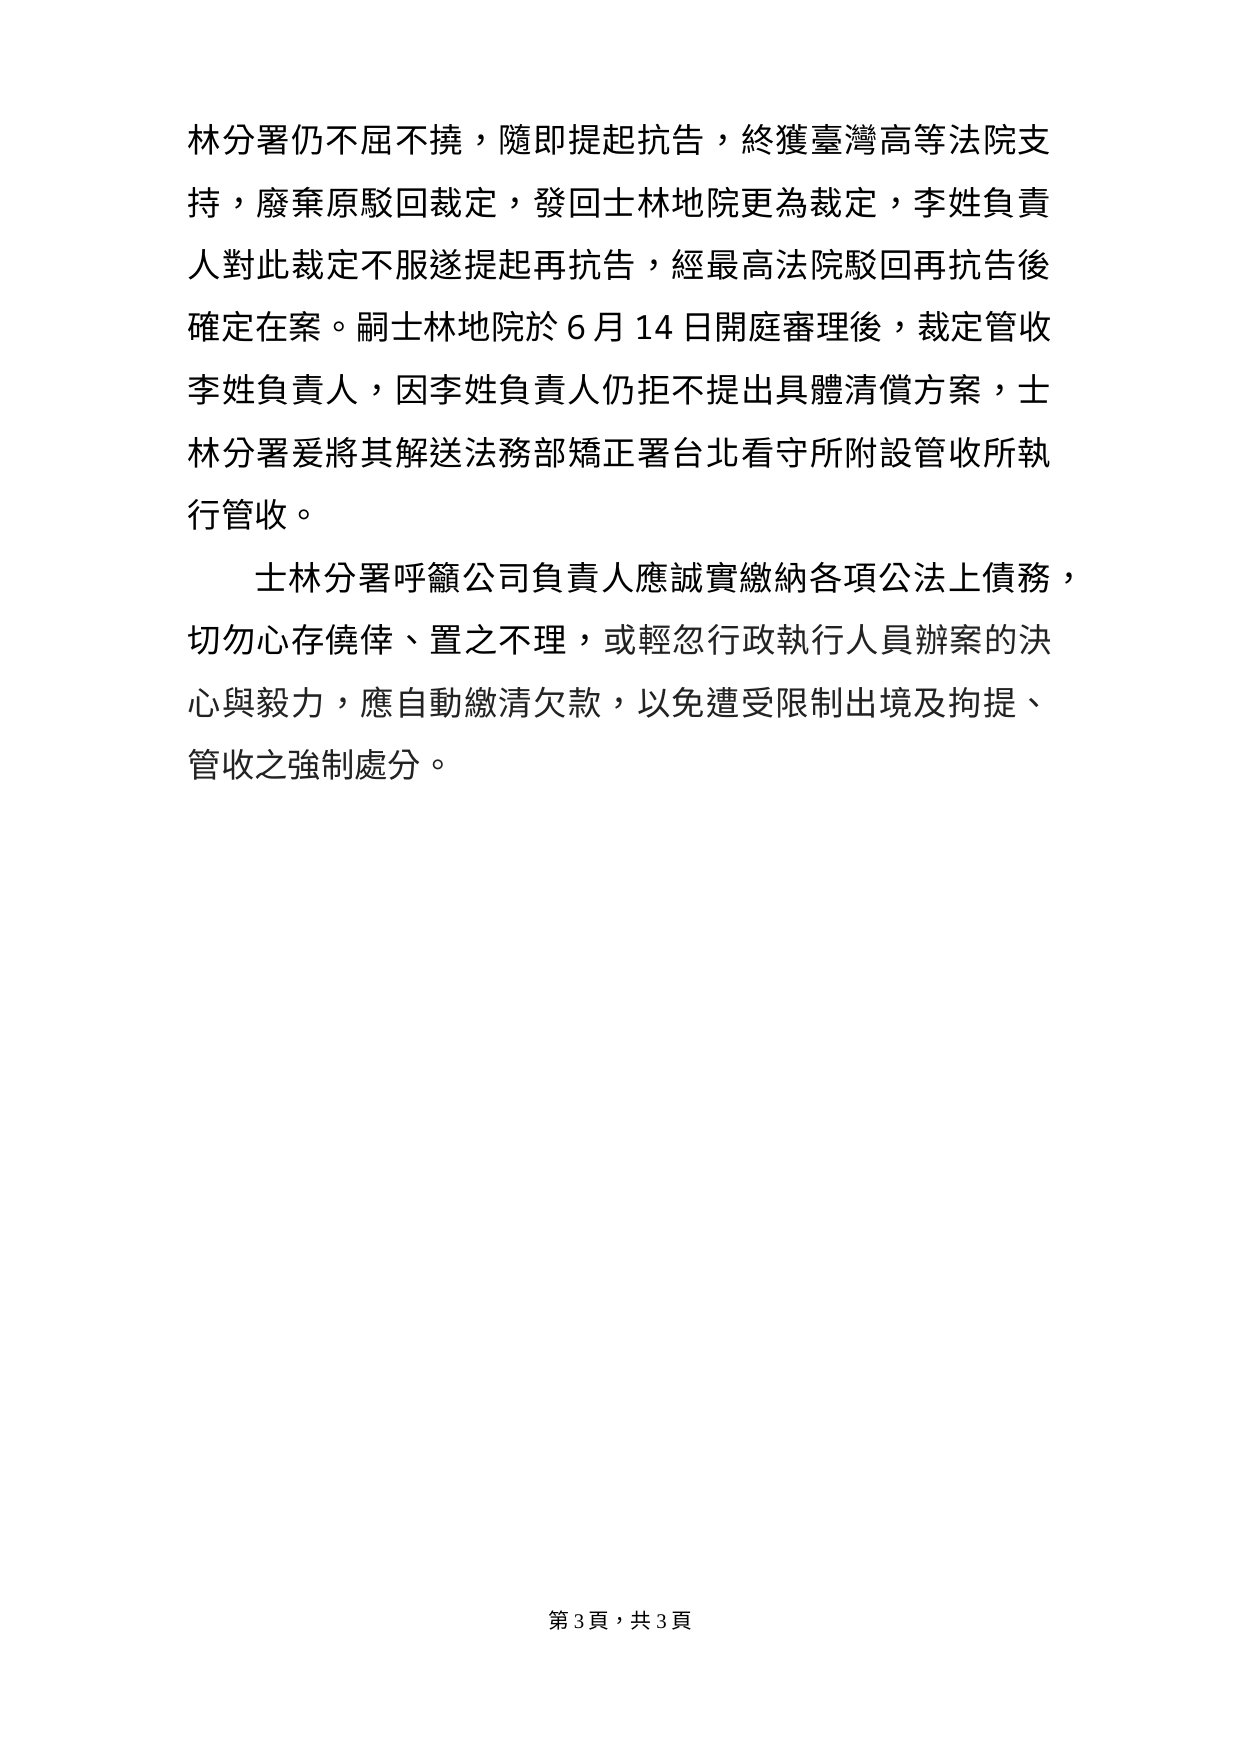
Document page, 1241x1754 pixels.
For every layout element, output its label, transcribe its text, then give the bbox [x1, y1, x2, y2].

text 士林分署呼籲公司負責人應誠實繳納各項公法上債務，切勿心存僥倖、置之不理，或輕忽行政執行人員辦案的決心與毅力，應自動繳清欠款，以免遭受限制出境及拘提、管收之強制處分。 [187, 534, 1053, 784]
text 經營白銀進口業務的匠○公司李姓負責人，被查獲其設立海外人頭公司來墊高進口白銀成本，低報95年至100年間應繳納之稅捐，經國稅局補課稅捐並課予罰鍰共計6,038萬2,084元，義務人匠○公司逾期未繳納，遂移送至士林分署執行，經士林分署執行匠○公司之財產及勸諭李姓負責人繳納部分稅款後雖已徵起約2千萬元，惟匠○公司移轉、隱匿處分財產之金額總計高達2億9千多萬元，約為目前所欠稅款4,068萬1,228元之7倍多，李姓負責人卻仍堅稱匠○公司匯款於其海外公司乃為匠○公司進口白銀避險之用，屬於進口白銀之成本，國稅局補課稅捐有誤，而拒絕繳納剩餘稅款。另士林分署調查發現李姓負責人竟將匠○公司資產拿來繳納個人卡費、支付女兒購屋頭期款、現金提領的金額高達3,374萬1,271元；此外，士林分署進一步查獲李姓負責人將匠○公司高達2億6千多萬元的資產移轉至其海外一人公司名下。為取得李姓負責人所設立的海外公司之相關資訊，執行人員更鍥而不捨上美國德拉瓦州政府官方網站查詢，以取得李姓負責人所設立的海外公司之相關資訊。依據州政府提供資料，發現該公司自88年11月4日設立於美國德拉瓦州後，即未曾依該州政府規定在任何年度向該州政府陳報年度報告及稅務資料，執行人員遂推定該海外公司並未實際營運，明顯為李姓負責人持有的海外空殼公司，打臉李姓負責人辯稱該海外公司有替匠○公司進口白銀進行避險之營業行為。綜合上情，行政執行官認李姓負責人符合管收要件，爰向士林地院聲請管收。前雖士林地院裁定駁回管收聲請，惟士林分署仍不屈不撓，隨即提起抗告，終獲臺灣高等法院支持，廢棄原駁回裁定，發回士林地院更為裁定，李姓負責人對此裁定不服遂提起再抗告，經最高法院駁回再抗告後確定在案。嗣士林地院於6月14日開庭審理後，裁定管收李姓負責人，因李姓負責人仍拒不提出具體清償方案，士林分署爰將其解送法務部矯正署台北看守所附設管收所執行管收。 [187, 96, 1053, 534]
